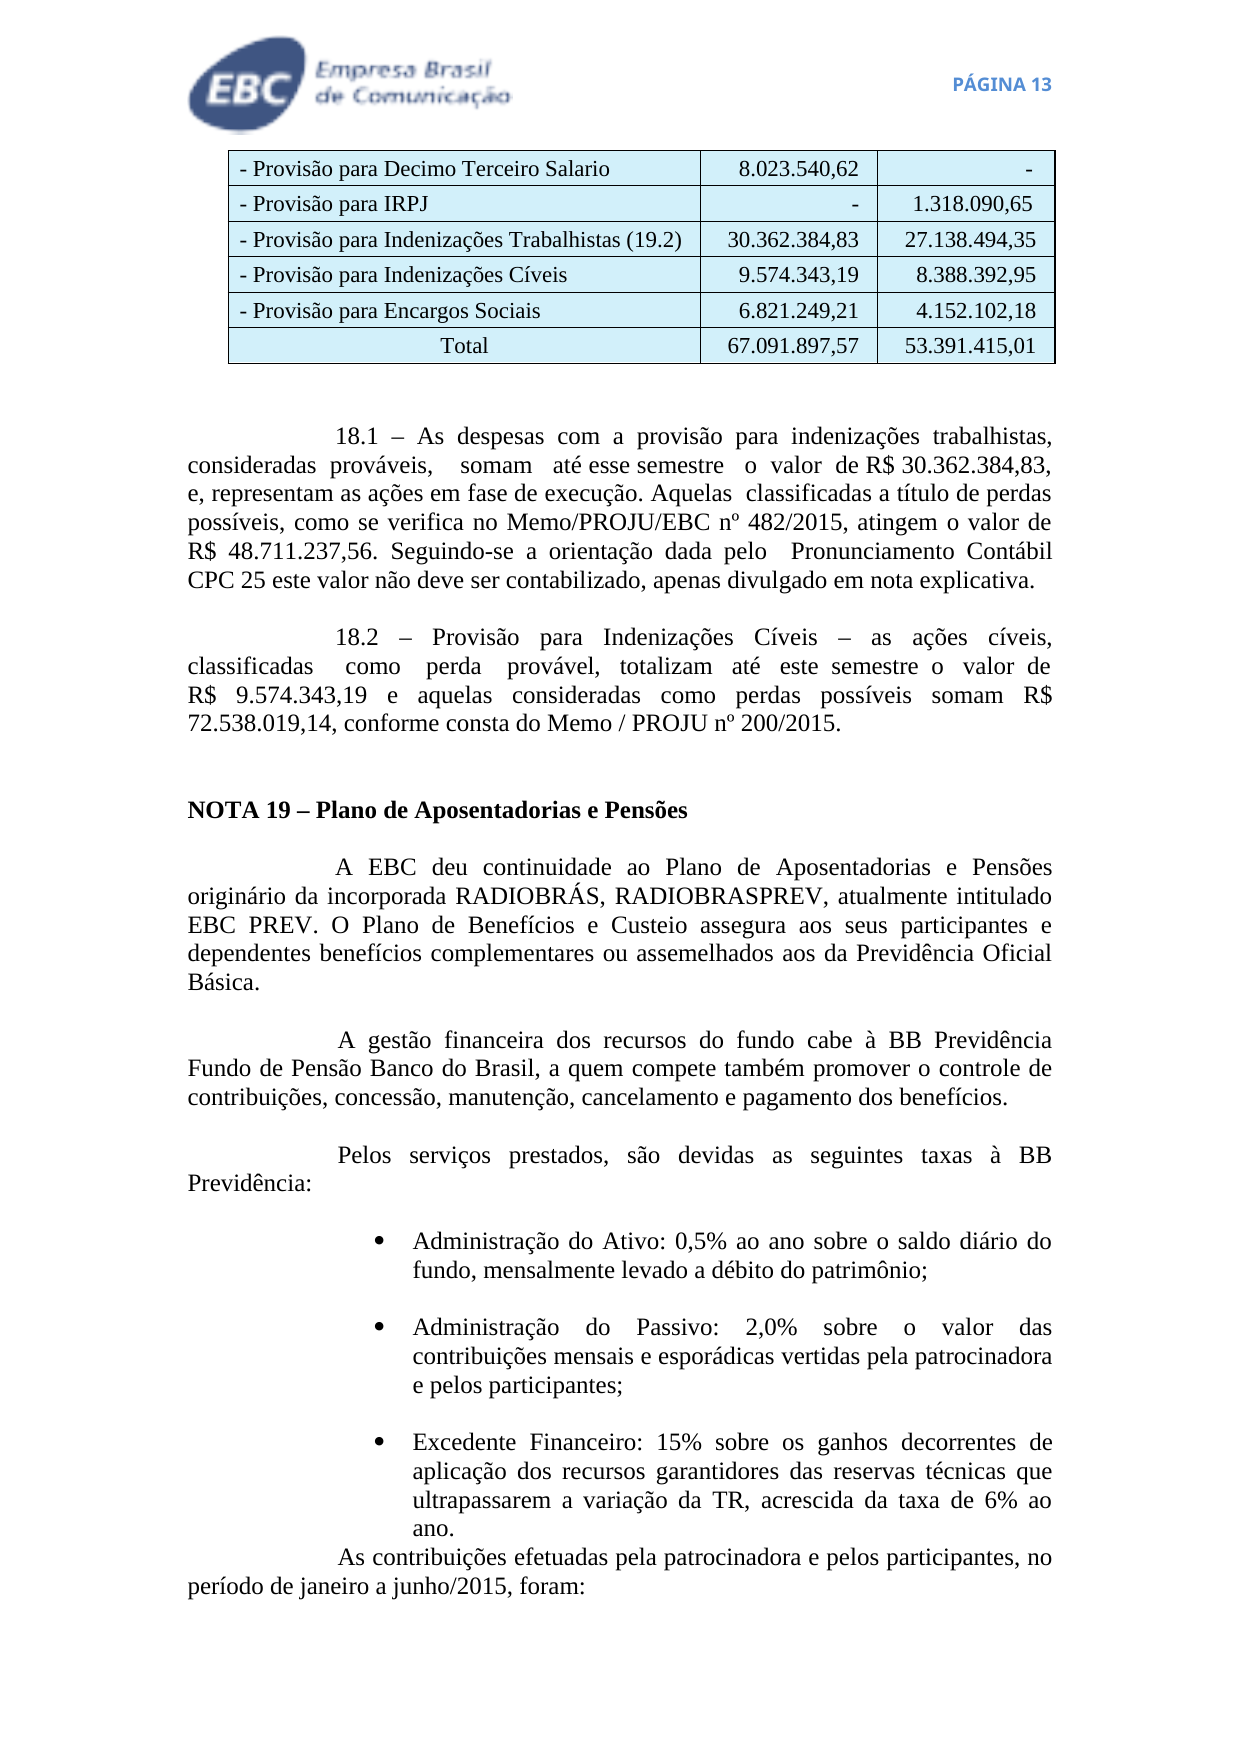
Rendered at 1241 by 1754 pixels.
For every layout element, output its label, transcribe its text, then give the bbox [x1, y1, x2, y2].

table_cell - Provisão para IRPJ [229, 186, 700, 221]
list Administração do Ativo: 0,5% ao ano sobre o saldo diário do fundo, mensalmente levado a débito do patrimônio; [375, 1226, 1053, 1283]
table_cell - Provisão para Indenizações Trabalhistas (19.2) [229, 222, 700, 256]
text 18.1 – As despesas com a provisão para indenizações trabalhistas, consideradas prováveis, somam até esse semestre o valor de R$ 30.362.384,83, e, representam as ações em fase de execução. Aquelas classificadas a título de perdas possíveis, como se verifica no Memo/PROJU/EBC nº 482/2015, atingem o valor de R$ 48.711.237,56. Seguindo-se a orientação dada pelo Pronunciamento Contábil CPC 25 este valor não deve ser contabilizado, apenas divulgado em nota explicativa. [187, 421, 1053, 593]
text A gestão financeira dos recursos do fundo cabe à BB Previdência Fundo de Pensão Banco do Brasil, a quem compete também promover o controle de contribuições, concessão, manutenção, cancelamento e pagamento dos benefícios. [187, 1025, 1053, 1111]
list Administração do Passivo: 2,0% sobre o valor das contribuições mensais e esporádicas vertidas pela patrocinadora e pelos participantes; [375, 1312, 1053, 1398]
table_cell Total [229, 328, 700, 362]
table_cell 8.388.392,95 [878, 257, 1054, 292]
table_cell 6.821.249,21 [701, 293, 877, 327]
list Excedente Financeiro: 15% sobre os ganhos decorrentes de aplicação dos recursos garantidores das reservas técnicas que ultrapassarem a variação da TR, acrescida da taxa de 6% ao ano. [375, 1427, 1053, 1542]
table_cell - Provisão para Encargos Sociais [229, 293, 700, 327]
text As contribuições efetuadas pela patrocinadora e pelos participantes, no período de janeiro a junho/2015, foram: [187, 1542, 1053, 1600]
table_cell 67.091.897,57 [701, 328, 877, 362]
table_cell 1.318.090,65 [878, 186, 1054, 221]
table_cell 27.138.494,35 [878, 222, 1054, 256]
table_cell - [878, 151, 1054, 185]
table_cell - Provisão para Decimo Terceiro Salario [229, 151, 700, 185]
text A EBC deu continuidade ao Plano de Aposentadorias e Pensões originário da incorporada RADIOBRÁS, RADIOBRASPREV, atualmente intitulado EBC PREV. O Plano de Benefícios e Custeio assegura aos seus participantes e dependentes benefícios complementares ou assemelhados aos da Previdência Oficial Básica. [187, 852, 1053, 996]
text Pelos serviços prestados, são devidas as seguintes taxas à BB Previdência: [187, 1140, 1053, 1197]
text 18.2 – Provisão para Indenizações Cíveis – as ações cíveis, classificadas como perda provável, totalizam até este semestre o valor de R$ 9.574.343,19 e aquelas consideradas como perdas possíveis somam R$ 72.538.019,14, conforme consta do Memo / PROJU nº 200/2015. [187, 622, 1053, 737]
table_cell 30.362.384,83 [701, 222, 877, 256]
text NOTA 19 – Plano de Aposentadorias e Pensões [187, 795, 1053, 823]
table_cell - Provisão para Indenizações Cíveis [229, 257, 700, 292]
table_cell 9.574.343,19 [701, 257, 877, 292]
table_cell 53.391.415,01 [878, 328, 1054, 362]
table_cell 8.023.540,62 [701, 151, 877, 185]
table_cell 4.152.102,18 [878, 293, 1054, 327]
table_cell - [701, 186, 877, 221]
